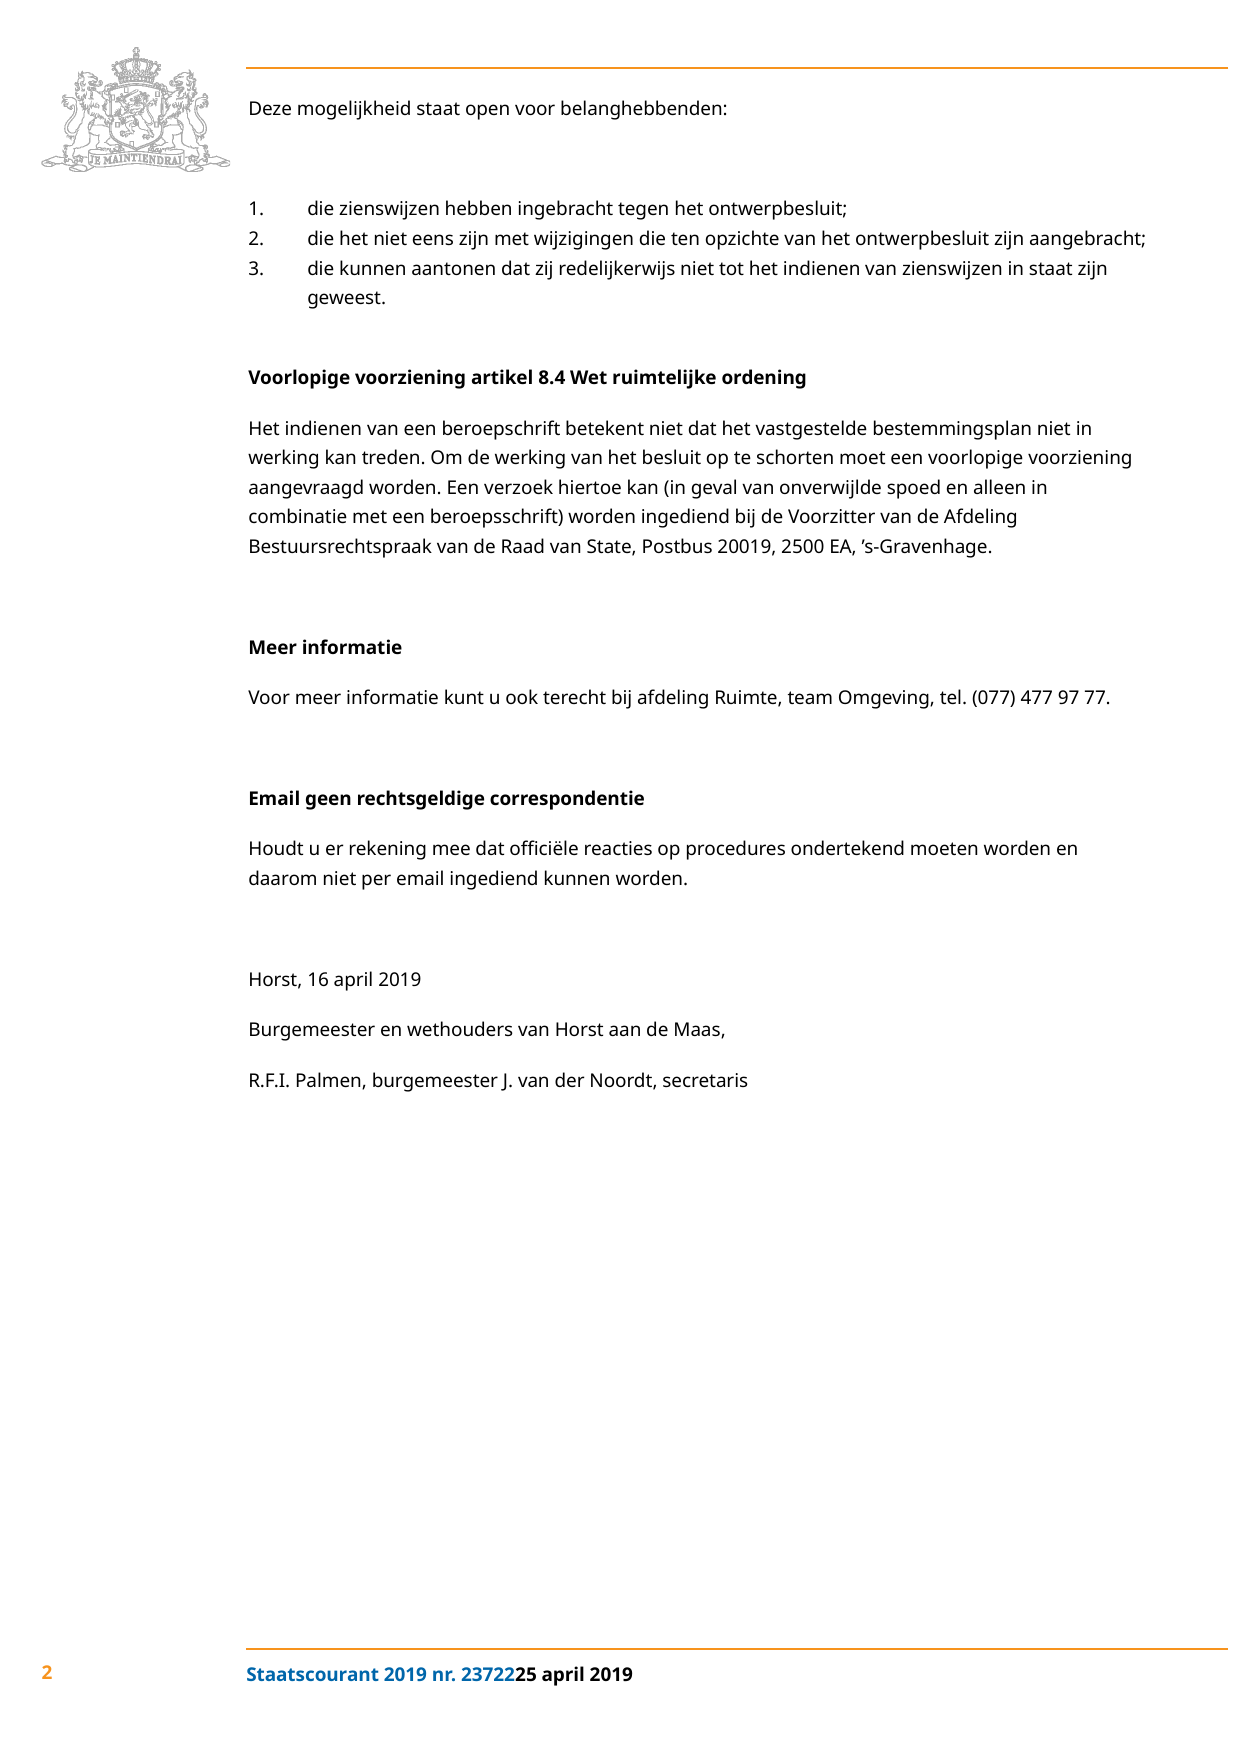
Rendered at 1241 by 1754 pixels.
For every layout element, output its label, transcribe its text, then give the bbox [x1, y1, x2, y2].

list die het niet eens zijn met wijzigingen die ten opzichte van het ontwerpbesluit zijn aangebracht; [248, 225, 1152, 251]
text R.F.I. Palmen, burgemeester J. van der Noordt, secretaris [248, 1067, 1152, 1093]
text Horst, 16 april 2019 [248, 966, 1152, 992]
text Voorlopige voorziening artikel 8.4 Wet ruimtelijke ordening [248, 364, 1152, 390]
text Houdt u er rekening mee dat officiële reacties op procedures ondertekend moeten worden en daarom niet per email ingediend kunnen worden. [248, 836, 1152, 891]
text Voor meer informatie kunt u ook terecht bij afdeling Ruimte, team Omgeving, tel. (077) 477 97 77. [248, 684, 1152, 710]
text Het indienen van een beroepschrift betekent niet dat het vastgestelde bestemmingsplan niet in werking kan treden. Om de werking van het besluit op te schorten moet een voorlopige voorziening aangevraagd worden. Een verzoek hiertoe kan (in geval van onverwijlde spoed en alleen in combinatie met een beroepsschrift) worden ingediend bij de Voorzitter van de Afdeling Bestuursrechtspraak van de Raad van State, Postbus 20019, 2500 EA, ’s-Gravenhage. [248, 415, 1152, 559]
text Meer informatie [248, 634, 1152, 660]
list die zienswijzen hebben ingebracht tegen het ontwerpbesluit; [248, 196, 1152, 221]
list die kunnen aantonen dat zij redelijkerwijs niet tot het indienen van zienswijzen in staat zijn geweest. [248, 255, 1152, 310]
text Email geen rechtsgeldige correspondentie [248, 785, 1152, 811]
text Deze mogelijkheid staat open voor belanghebbenden: [248, 95, 1152, 121]
text Burgemeester en wethouders van Horst aan de Maas, [248, 1016, 1152, 1042]
picture [41, 47, 231, 172]
